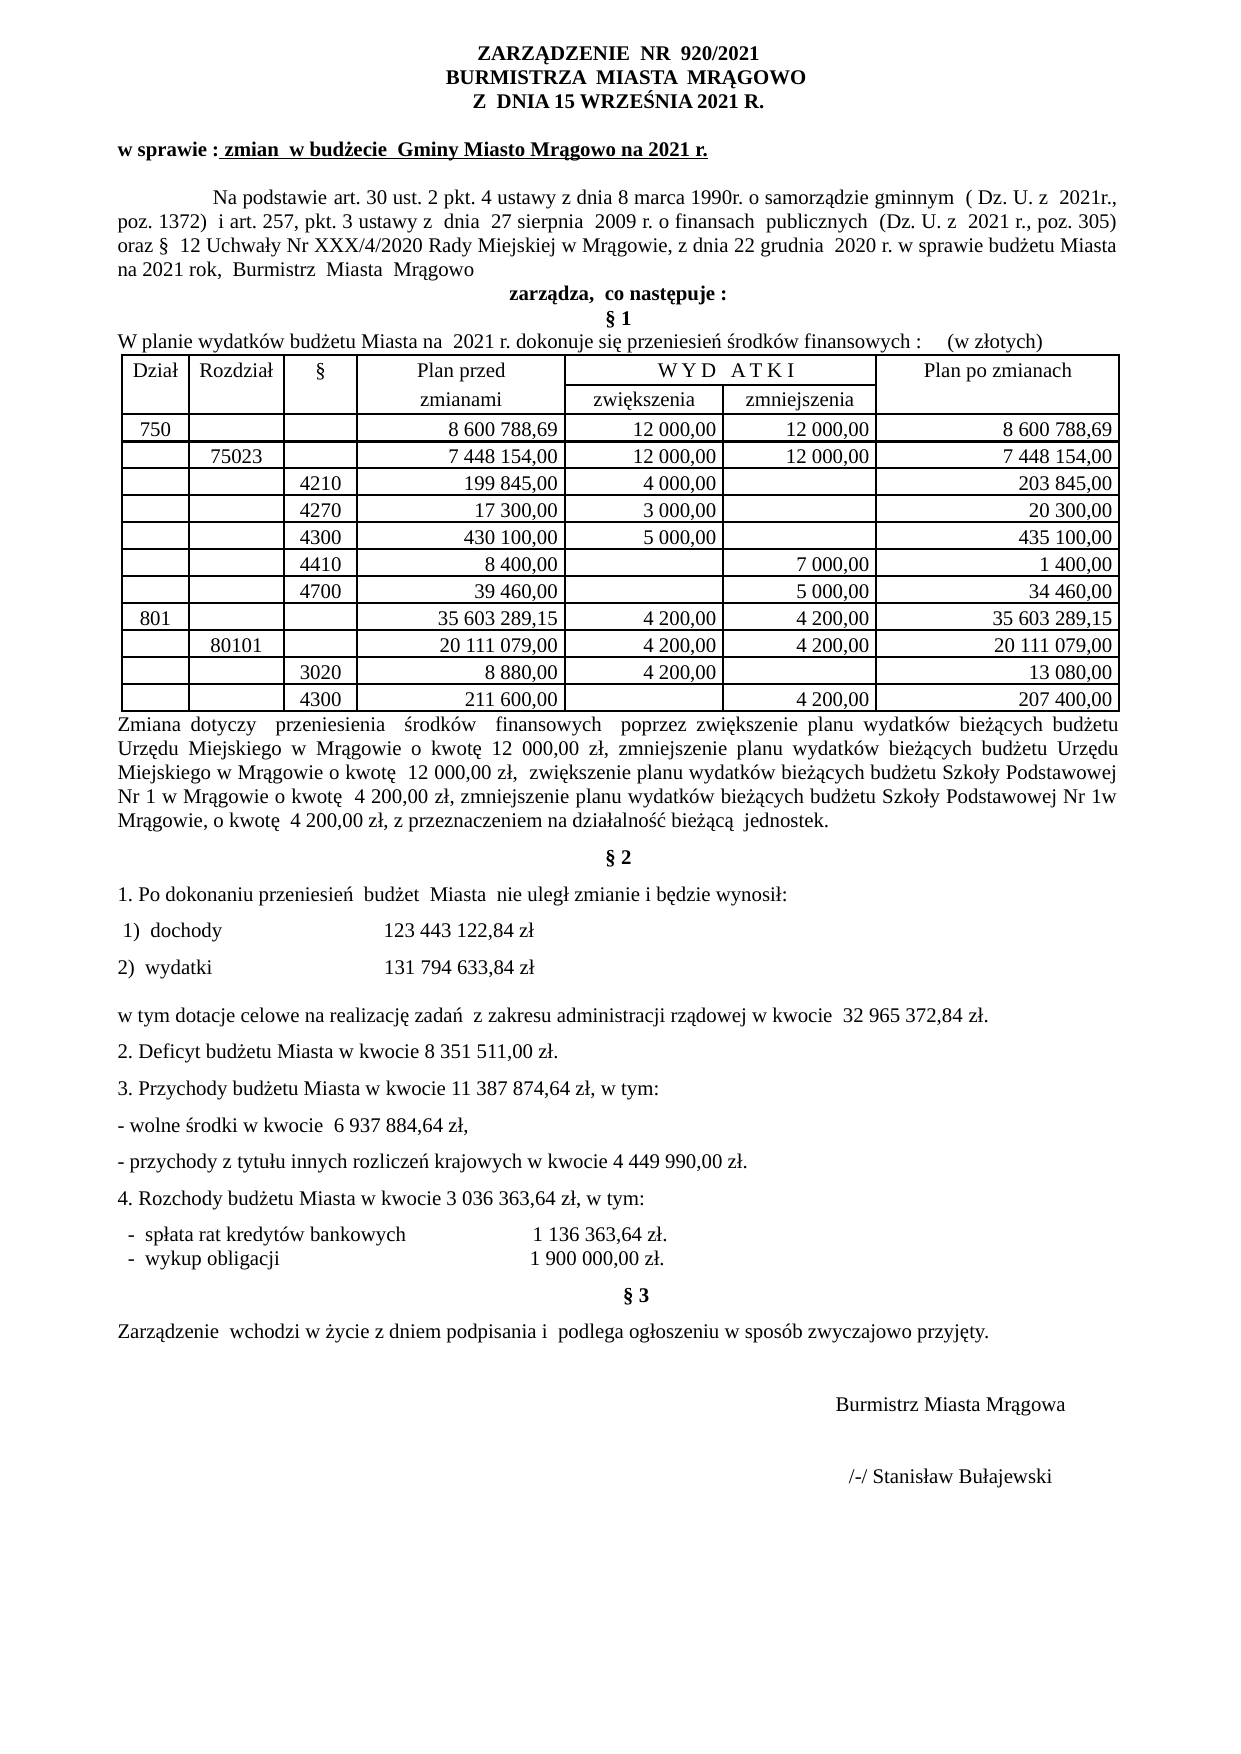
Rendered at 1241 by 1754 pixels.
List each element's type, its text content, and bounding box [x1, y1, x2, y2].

text - wykup obligacji 1 900 000,00 zł. [117, 1246, 1119, 1270]
table_cell 1 400,00 [877, 550, 1118, 575]
text 2. Deficyt budżetu Miasta w kwocie 8 351 511,00 zł. [117, 1039, 1119, 1063]
table_cell 750 [123, 415, 188, 440]
table_cell [285, 604, 356, 629]
table_cell 13 080,00 [877, 658, 1118, 683]
table_header Rozdział [190, 356, 283, 383]
text § 2 [117, 845, 1119, 869]
table_cell zmniejszenia [724, 386, 875, 413]
text § 3 [117, 1283, 1119, 1307]
table_cell zwiększenia [566, 386, 722, 413]
table_header Plan przed [358, 356, 564, 383]
text BURMISTRZA MIASTA MRĄGOWO [117, 65, 1119, 89]
table_cell 7 448 154,00 [358, 443, 564, 467]
table_cell [190, 469, 283, 494]
table_cell 8 400,00 [358, 550, 564, 575]
table_cell [123, 658, 188, 683]
table_cell [724, 523, 875, 548]
text 3. Przychody budżetu Miasta w kwocie 11 387 874,64 zł, w tym: [117, 1076, 1119, 1100]
text Zmiana dotyczy przeniesienia środków finansowych poprzez zwiększenie planu wydatków bieżących budżetu Urzędu Miejskiego w Mrągowie o kwotę 12 000,00 zł, zmniejszenie planu wydatków bieżących budżetu Urzędu Miejskiego w Mrągowie o kwotę 12 000,00 zł, zwiększenie planu wydatków bieżących budżetu Szkoły Podstawowej Nr 1 w Mrągowie o kwotę 4 200,00 zł, zmniejszenie planu wydatków bieżących budżetu Szkoły Podstawowej Nr 1w Mrągowie, o kwotę 4 200,00 zł, z przeznaczeniem na działalność bieżącą jednostek. [117, 712, 1119, 832]
table_cell [285, 443, 356, 467]
table_cell [190, 685, 283, 710]
table_cell 7 448 154,00 [877, 443, 1118, 467]
text - spłata rat kredytów bankowych 1 136 363,64 zł. [117, 1222, 1119, 1246]
text § 1 [117, 305, 1119, 329]
table_cell [877, 384, 1118, 413]
table_cell 4300 [285, 523, 356, 548]
text Burmistrz Miasta Mrągowa [708, 1367, 1119, 1416]
table_cell 207 400,00 [877, 685, 1118, 710]
table_cell [190, 496, 283, 521]
table_cell 20 300,00 [877, 496, 1118, 521]
table_cell [123, 550, 188, 575]
text Z DNIA 15 WRZEŚNIA 2021 R. [117, 89, 1119, 113]
text 1) dochody 123 443 122,84 zł [117, 918, 1119, 942]
table_header W Y D [566, 356, 723, 383]
table_cell [123, 631, 188, 656]
table_cell 203 845,00 [877, 469, 1118, 494]
table_cell [123, 496, 188, 521]
table_cell [190, 658, 283, 683]
table_cell [566, 577, 722, 602]
text - wolne środki w kwocie 6 937 884,64 zł, [117, 1112, 1119, 1137]
table_cell [190, 604, 283, 629]
table_cell [566, 685, 722, 710]
table_cell [190, 384, 283, 413]
table_cell 39 460,00 [358, 577, 564, 602]
table_cell 4700 [285, 577, 356, 602]
table_cell 5 000,00 [724, 577, 875, 602]
table_cell 4 200,00 [566, 604, 722, 629]
table_cell 75023 [190, 443, 283, 467]
table_cell [285, 415, 356, 440]
table_cell 8 600 788,69 [877, 415, 1118, 440]
table_cell [123, 577, 188, 602]
text ZARZĄDZENIE NR 920/2021 [117, 41, 1119, 65]
text w sprawie : zmian w budżecie Gminy Miasto Mrągowo na 2021 r. [117, 137, 1119, 161]
table_cell 17 300,00 [358, 496, 564, 521]
table_cell 4210 [285, 469, 356, 494]
table_cell [190, 550, 283, 575]
table_cell 4 200,00 [724, 685, 875, 710]
text 1. Po dokonaniu przeniesień budżet Miasta nie uległ zmianie i będzie wynosił: [117, 882, 1119, 906]
table_header § [285, 356, 356, 383]
table_cell [123, 685, 188, 710]
table_cell 7 000,00 [724, 550, 875, 575]
table_cell 35 603 289,15 [877, 604, 1118, 629]
table_cell [724, 469, 875, 494]
table_cell [190, 577, 283, 602]
table_cell [123, 384, 188, 413]
table_cell 4 000,00 [566, 469, 722, 494]
text 2) wydatki 131 794 633,84 zł [117, 955, 1119, 979]
table_cell [190, 523, 283, 548]
table_cell 4 200,00 [566, 658, 722, 683]
table_cell 12 000,00 [724, 415, 875, 440]
table_cell [724, 496, 875, 521]
table_cell 199 845,00 [358, 469, 564, 494]
table_cell 4 200,00 [566, 631, 722, 656]
text zarządza, co następuje : [117, 281, 1119, 305]
table_cell [724, 658, 875, 683]
text w tym dotacje celowe na realizację zadań z zakresu administracji rządowej w kwocie 32 965 372,84 zł. [117, 1003, 1119, 1027]
table_cell [285, 631, 356, 656]
table_cell [566, 550, 722, 575]
table_cell 34 460,00 [877, 577, 1118, 602]
table_cell 35 603 289,15 [358, 604, 564, 629]
table_cell 12 000,00 [724, 443, 875, 467]
table_cell [123, 469, 188, 494]
table_cell 435 100,00 [877, 523, 1118, 548]
table_cell 3 000,00 [566, 496, 722, 521]
table_cell zmianami [358, 384, 564, 413]
text /-/ Stanisław Bułajewski [708, 1464, 1119, 1488]
table_cell 211 600,00 [358, 685, 564, 710]
table_cell 8 600 788,69 [358, 415, 564, 440]
text 4. Rozchody budżetu Miasta w kwocie 3 036 363,64 zł, w tym: [117, 1186, 1119, 1210]
table_header Plan po zmianach [877, 356, 1118, 383]
text - przychody z tytułu innych rozliczeń krajowych w kwocie 4 449 990,00 zł. [117, 1149, 1119, 1173]
table_cell 801 [123, 604, 188, 629]
text Na podstawie art. 30 ust. 2 pkt. 4 ustawy z dnia 8 marca 1990r. o samorządzie gminnym ( Dz. U. z 2021r., poz. 1372) i art. 257, pkt. 3 ustawy z dnia 27 sierpnia 2009 r. o finansach publicznych (Dz. U. z 2021 r., poz. 305) oraz § 12 Uchwały Nr XXX/4/2020 Rady Miejskiej w Mrągowie, z dnia 22 grudnia 2020 r. w sprawie budżetu Miasta na 2021 rok, Burmistrz Miasta Mrągowo [117, 185, 1119, 281]
table_header Dział [123, 356, 188, 383]
table_cell 4 200,00 [724, 631, 875, 656]
table_cell [190, 415, 283, 440]
table_cell 4 200,00 [724, 604, 875, 629]
table_cell 8 880,00 [358, 658, 564, 683]
table_cell [123, 523, 188, 548]
text Zarządzenie wchodzi w życie z dniem podpisania i podlega ogłoszeniu w sposób zwyczajowo przyjęty. [117, 1319, 1119, 1343]
table_cell 3020 [285, 658, 356, 683]
table_cell 5 000,00 [566, 523, 722, 548]
table_cell 4270 [285, 496, 356, 521]
table_cell 12 000,00 [566, 443, 722, 467]
table_cell 20 111 079,00 [877, 631, 1118, 656]
table_cell 80101 [190, 631, 283, 656]
text W planie wydatków budżetu Miasta na 2021 r. dokonuje się przeniesień środków finansowych : (w złotych) [117, 329, 1119, 353]
table_cell [285, 384, 356, 413]
table_cell 4410 [285, 550, 356, 575]
table_cell 4300 [285, 685, 356, 710]
table_cell 430 100,00 [358, 523, 564, 548]
table_cell 12 000,00 [566, 415, 722, 440]
table_header A T K I [723, 356, 875, 383]
table_cell [123, 443, 188, 467]
table_cell 20 111 079,00 [358, 631, 564, 656]
